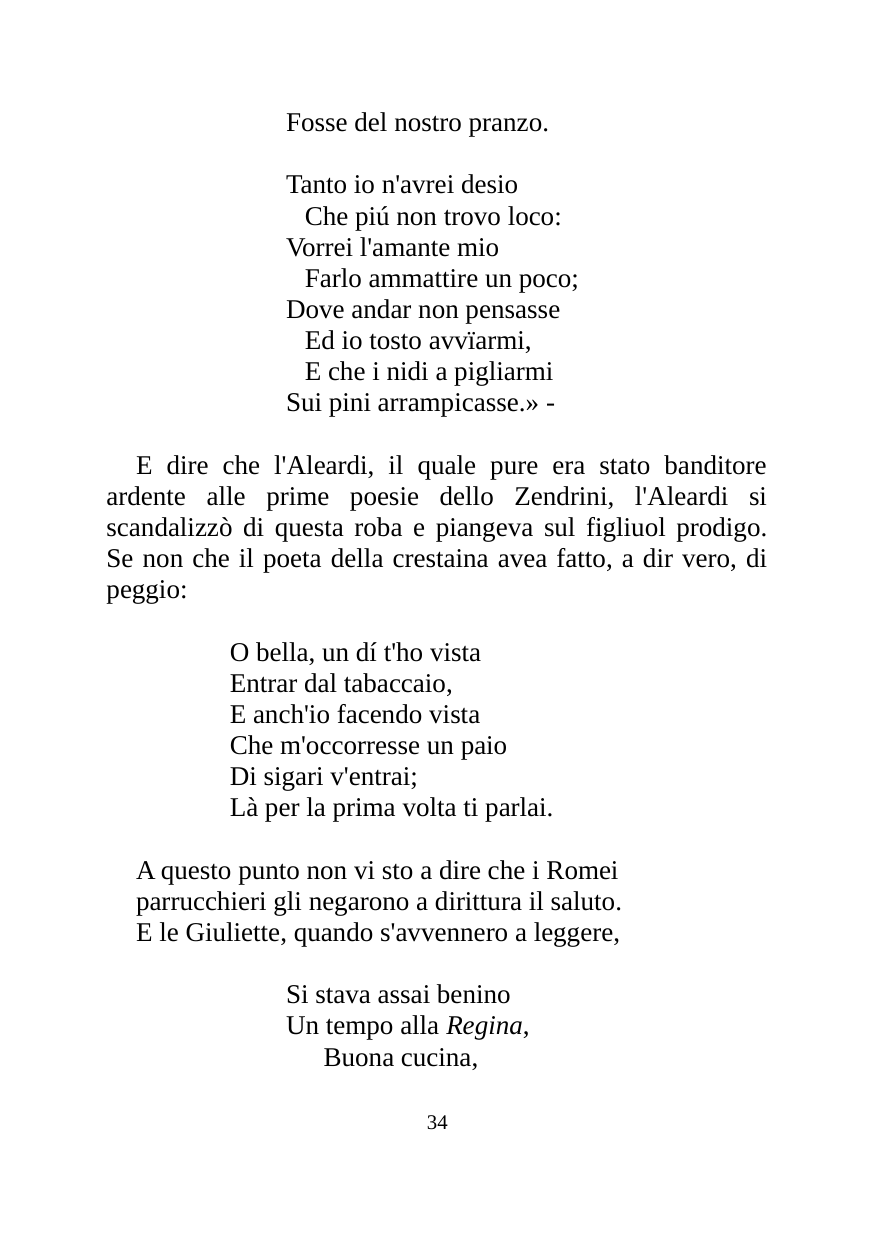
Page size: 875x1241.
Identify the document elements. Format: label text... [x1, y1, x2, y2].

text Che piú non trovo loco: [275, 200, 768, 231]
text E dire che l'Aleardi, il quale pure era stato banditore ardente alle prime poesie dello Zendrini, l'Aleardi si scandalizzò di questa roba e piangeva sul figliuol prodigo. Se non che il poeta della crestaina avea fatto, a dir vero, di peggio: [106, 449, 768, 604]
text Tanto io n'avrei desio [256, 168, 768, 200]
text Fosse del nostro pranzo. [256, 106, 768, 137]
text Entrar dal tabaccaio, [200, 667, 768, 698]
text E che i nidi a pigliarmi [275, 355, 768, 387]
text E anch'io facendo vista [200, 698, 768, 729]
text Si stava assai benino [256, 978, 768, 1009]
text Buona cucina, [294, 1041, 768, 1072]
text O bella, un dí t'ho vista [200, 636, 768, 667]
text Che m'occorresse un paio [200, 729, 768, 760]
text parrucchieri gli negarono a dirittura il saluto. [106, 885, 768, 916]
text Là per la prima volta ti parlai. [200, 791, 768, 823]
text Un tempo alla Regina, [256, 1009, 768, 1041]
text Ed io tosto avvïarmi, [275, 324, 768, 355]
text A questo punto non vi sto a dire che i Romei [106, 854, 768, 885]
text Farlo ammattire un poco; [275, 262, 768, 293]
text Sui pini arrampicasse.» - [256, 387, 768, 418]
text Di sigari v'entrai; [200, 760, 768, 791]
text Dove andar non pensasse [256, 293, 768, 324]
text Vorrei l'amante mio [256, 231, 768, 262]
text E le Giuliette, quando s'avvennero a leggere, [106, 916, 768, 947]
